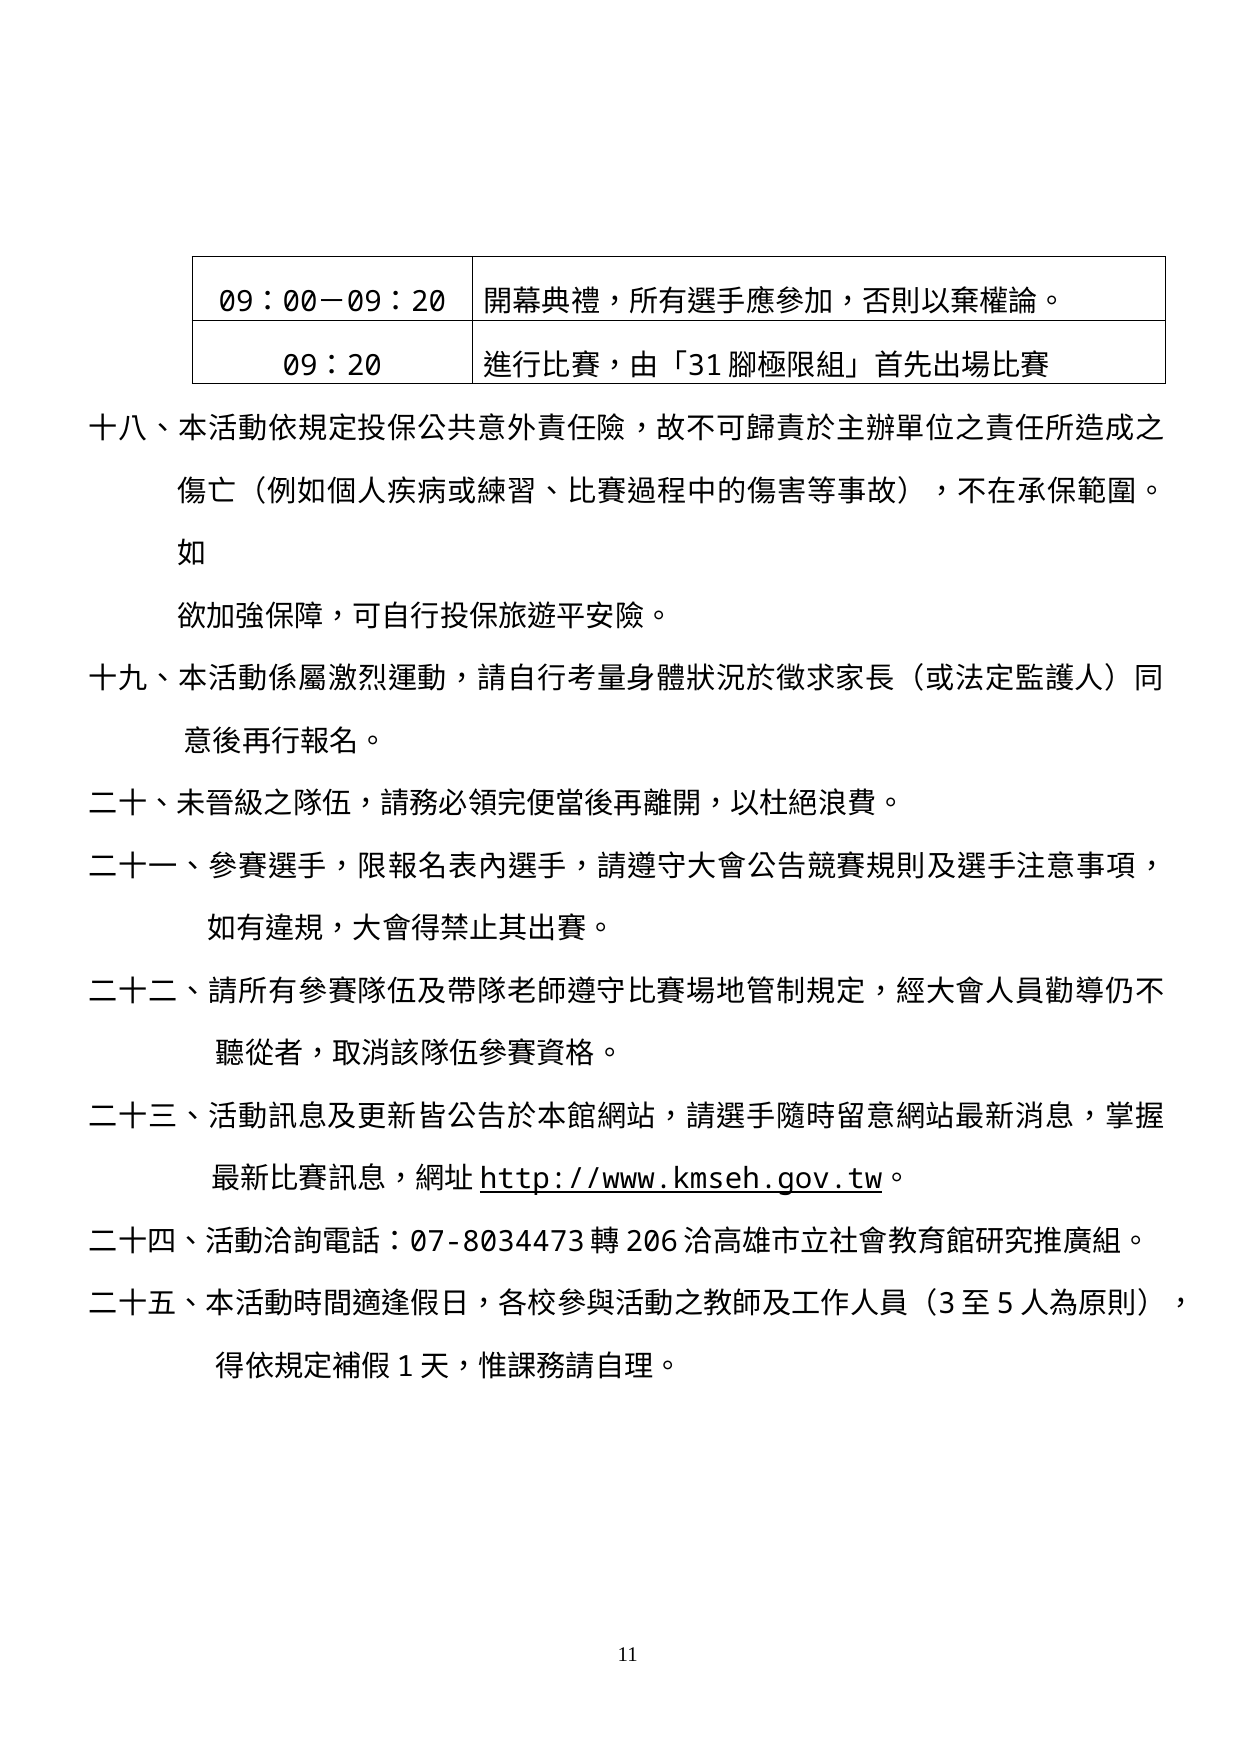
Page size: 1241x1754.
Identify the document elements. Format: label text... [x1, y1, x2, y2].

text 二十四、活動洽詢電話：07-8034473轉206洽高雄市立社會教育館研究推廣組。 [89, 1197, 1166, 1259]
text 二十二、請所有參賽隊伍及帶隊老師遵守比賽場地管制規定，經大會人員勸導仍不聽從者，取消該隊伍參賽資格。 [89, 947, 1166, 1072]
table_cell 09：00－09：20 [193, 257, 472, 320]
text 二十一、參賽選手，限報名表內選手，請遵守大會公告競賽規則及選手注意事項，如有違規，大會得禁止其出賽。 [89, 822, 1166, 947]
table_cell 09：20 [193, 321, 472, 383]
text 十九、本活動係屬激烈運動，請自行考量身體狀況於徵求家長（或法定監護人）同意後再行報名。 [89, 634, 1166, 759]
text 十八、本活動依規定投保公共意外責任險，故不可歸責於主辦單位之責任所造成之傷亡（例如個人疾病或練習、比賽過程中的傷害等事故），不在承保範圍。如 [89, 384, 1166, 572]
text 二十三、活動訊息及更新皆公告於本館網站，請選手隨時留意網站最新消息，掌握最新比賽訊息，網址http://www.kmseh.gov.tw。 [89, 1072, 1166, 1197]
table_cell 開幕典禮，所有選手應參加，否則以棄權論。 [473, 257, 1165, 320]
table_cell 進行比賽，由「31腳極限組」首先出場比賽 [473, 321, 1165, 383]
text 二十、未晉級之隊伍，請務必領完便當後再離開，以杜絕浪費。 [89, 759, 1166, 822]
text 二十五、本活動時間適逢假日，各校參與活動之教師及工作人員（3至5人為原則），得依規定補假1天，惟課務請自理。 [89, 1259, 1166, 1384]
text 欲加強保障，可自行投保旅遊平安險。 [177, 572, 1166, 634]
